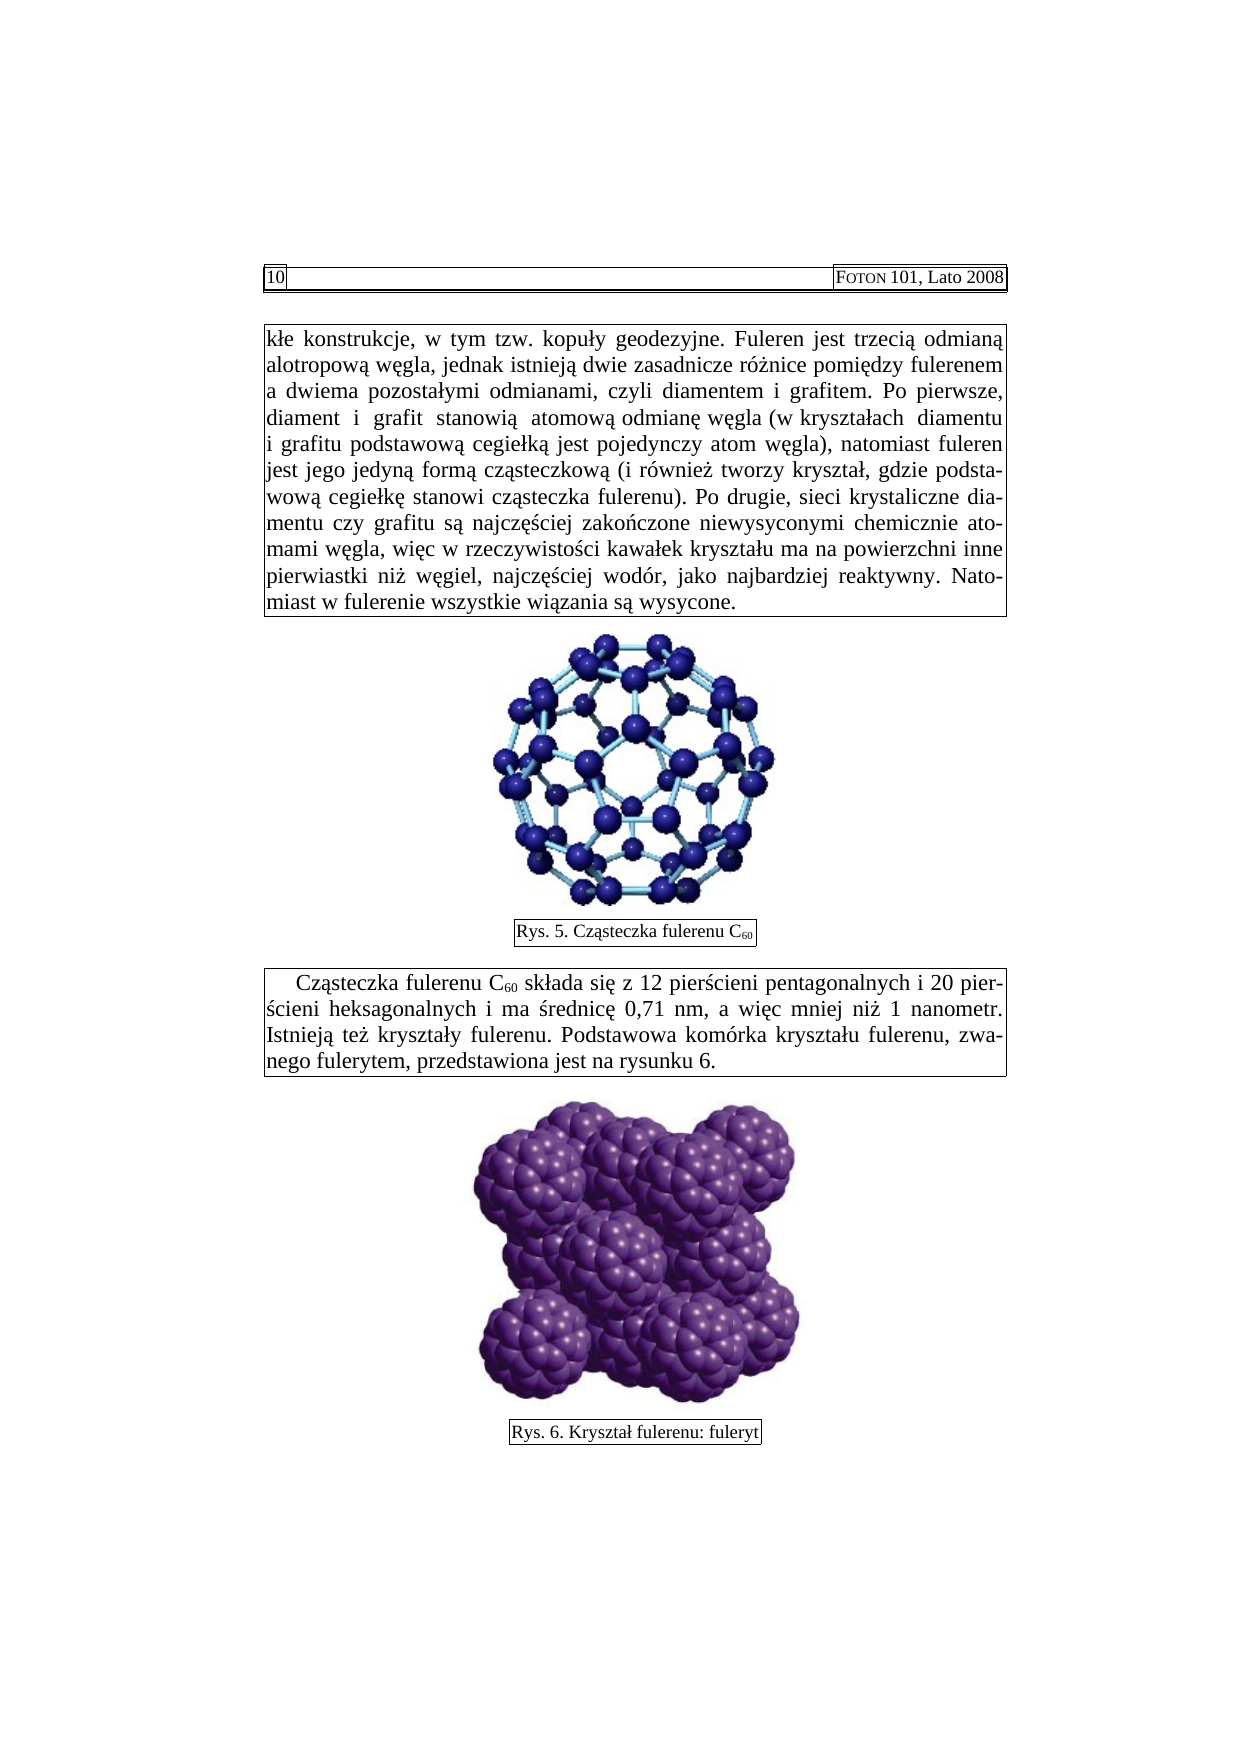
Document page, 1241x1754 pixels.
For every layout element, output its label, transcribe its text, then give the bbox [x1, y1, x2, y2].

text Rys. 6. Kryształ fulerenu: fuleryt [511, 1421, 761, 1442]
text Rys. 5. Cząsteczka fulerenu C60 [516, 920, 756, 942]
text FOTON 101, Lato 2008 [835, 268, 1006, 287]
picture [492, 633, 777, 906]
text kłe konstrukcje, w tym tzw. kopuły geodezyjne. Fuleren jest trzecią odmianą alotropową węgla, jednak istnieją dwie zasadnicze różnice pomiędzy fulerenem a dwiema pozostałymi odmianami, czyli diamentem i grafitem. Po pierwsze, diament i grafit stanowią atomową odmianę węgla (w kryształach diamentu i grafitu podstawową cegiełką jest pojedynczy atom węgla), natomiast fuleren jest jego jedyną formą cząsteczkową (i również tworzy kryształ, gdzie podsta- wową cegiełkę stanowi cząsteczka fulerenu). Po drugie, sieci krystaliczne dia- mentu czy grafitu są najczęściej zakończone niewysyconymi chemicznie ato- mami węgla, więc w rzeczywistości kawałek kryształu ma na powierzchni inne pierwiastki niż węgiel, najczęściej wodór, jako najbardziej reaktywny. Nato- miast w fulerenie wszystkie wiązania są wysycone. [266, 325, 1004, 614]
text 10 [266, 268, 286, 287]
text Cząsteczka fulerenu C60 składa się z 12 pierścieni pentagonalnych i 20 pier- ścieni heksagonalnych i ma średnicę 0,71 nm, a więc mniej niż 1 nanometr. Istnieją też kryształy fulerenu. Podstawowa komórka kryształu fulerenu, zwa- nego fulerytem, przedstawiona jest na rysunku 6. [266, 969, 1004, 1074]
picture [462, 1100, 808, 1411]
